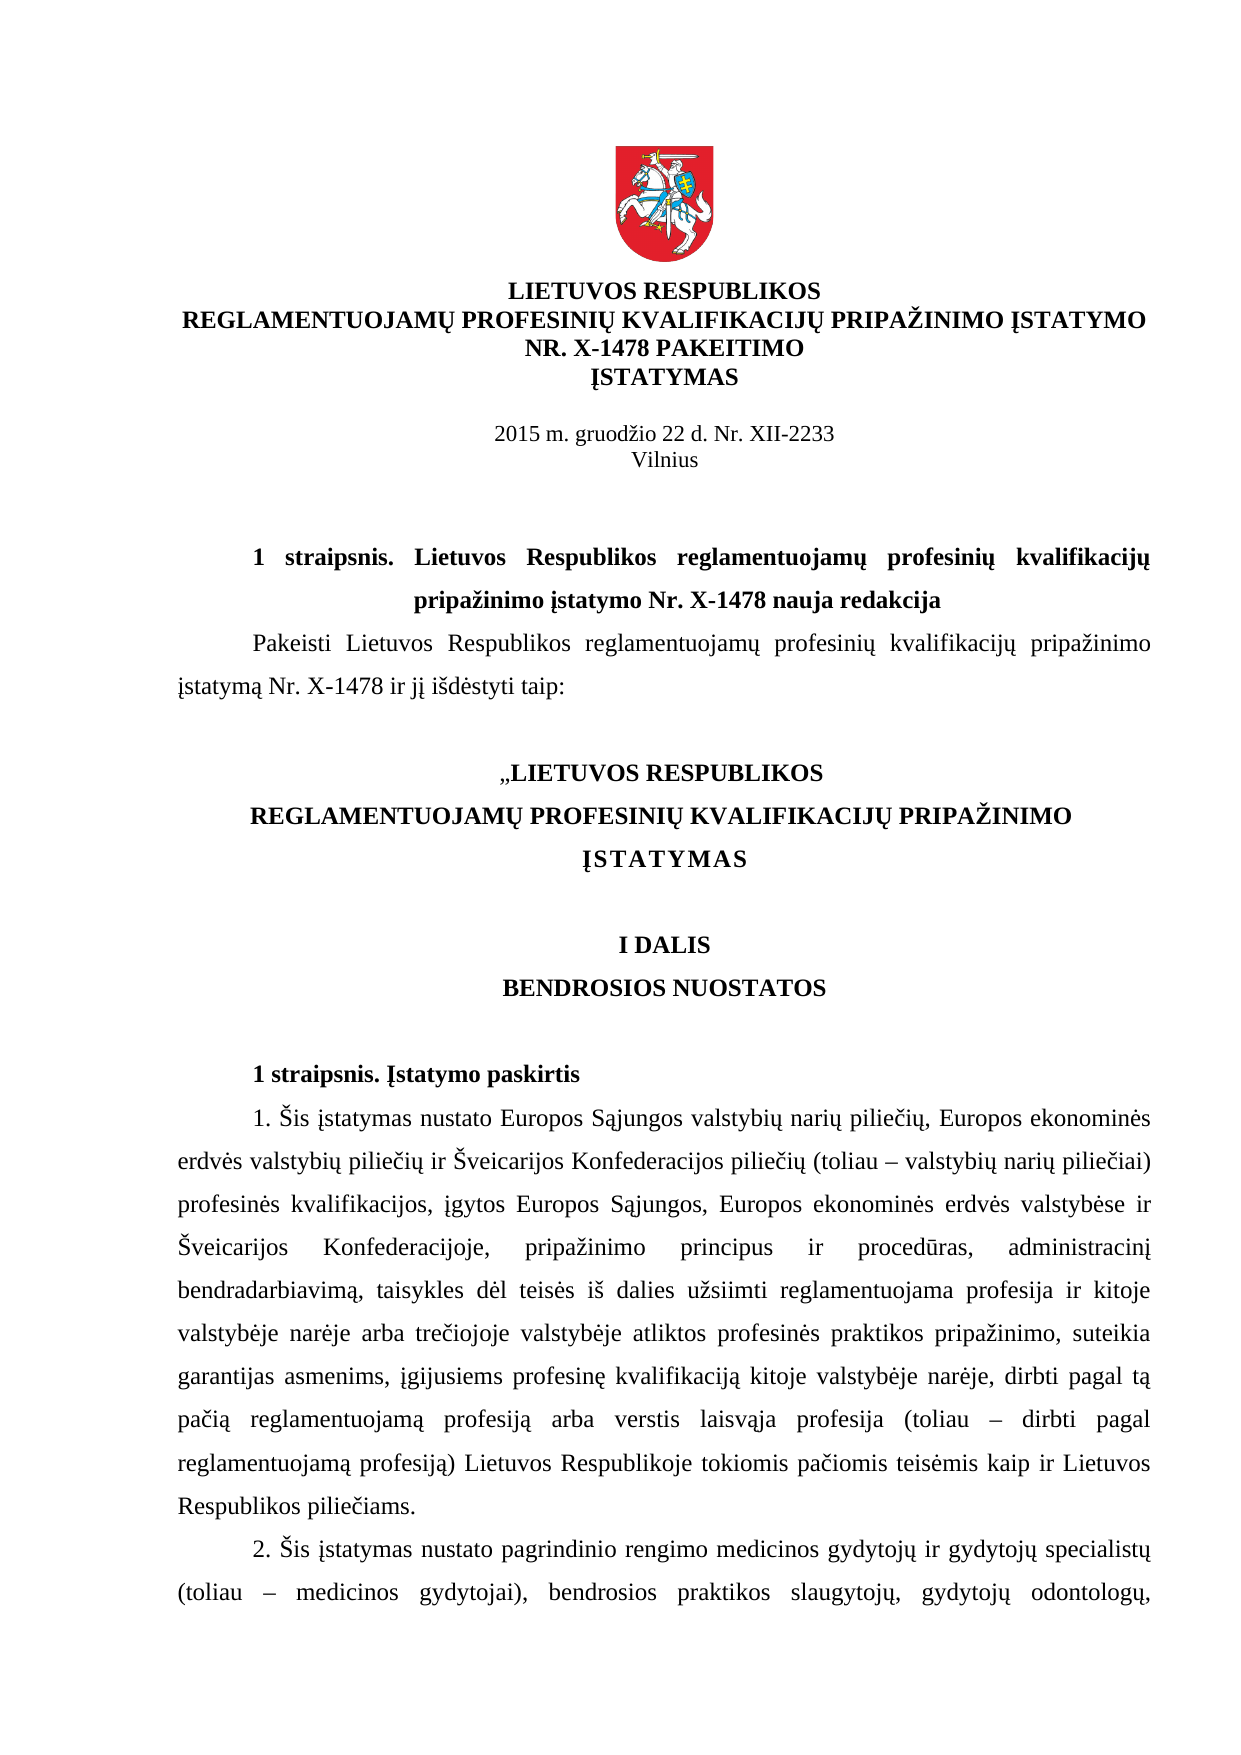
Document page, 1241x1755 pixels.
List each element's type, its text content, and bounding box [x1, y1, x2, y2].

text BENDROSIOS NUOSTATOS [177, 973, 1152, 1002]
text 1 straipsnis. Lietuvos Respublikos reglamentuojamų profesinių kvalifikacijų pripažinimo įstatymo Nr. X-1478 nauja redakcija [252, 542, 1152, 614]
text LIETUVOS RESPUBLIKOS [177, 276, 1152, 305]
text „Lietuvos Respublikos Reglamentuojamų profesinių kvalifikacijų pripažinimo ĮSTATYMAS [177, 758, 1152, 873]
text 2015 m. gruodžio 22 d. Nr. XII-2233 [177, 420, 1152, 446]
text Vilnius [177, 446, 1152, 472]
text ĮSTATYMAS [177, 362, 1152, 391]
text REGLAMENTUOJAMŲ PROFESINIŲ KVALIFIKACIJŲ PRIPAŽINIMO ĮSTATYMO NR. X-1478 PAKEITIMO [177, 305, 1152, 362]
text 1 straipsnis. Įstatymo paskirtis [177, 1059, 1152, 1088]
text Pakeisti Lietuvos Respublikos reglamentuojamų profesinių kvalifikacijų pripažinimo įstatymą Nr. X-1478 ir jį išdėstyti taip: [177, 628, 1152, 700]
text I DALIS [177, 930, 1152, 959]
text 1. Šis įstatymas nustato Europos Sąjungos valstybių narių piliečių, Europos ekonominės erdvės valstybių piliečių ir Šveicarijos Konfederacijos piliečių (toliau – valstybių narių piliečiai) profesinės kvalifikacijos, įgytos Europos Sąjungos, Europos ekonominės erdvės valstybėse ir Šveicarijos Konfederacijoje, pripažinimo principus ir procedūras, administracinį bendradarbiavimą, taisykles dėl teisės iš dalies užsiimti reglamentuojama profesija ir kitoje valstybėje narėje arba trečiojoje valstybėje atliktos profesinės praktikos pripažinimo, suteikia garantijas asmenims, įgijusiems profesinę kvalifikaciją kitoje valstybėje narėje, dirbti pagal tą pačią reglamentuojamą profesiją arba verstis laisvąja profesija (toliau – dirbti pagal reglamentuojamą profesiją) Lietuvos Respublikoje tokiomis pačiomis teisėmis kaip ir Lietuvos Respublikos piliečiams. [177, 1103, 1152, 1519]
text 2. Šis įstatymas nustato pagrindinio rengimo medicinos gydytojų ir gydytojų specialistų (toliau – medicinos gydytojai), bendrosios praktikos slaugytojų, gydytojų odontologų, [177, 1534, 1152, 1606]
